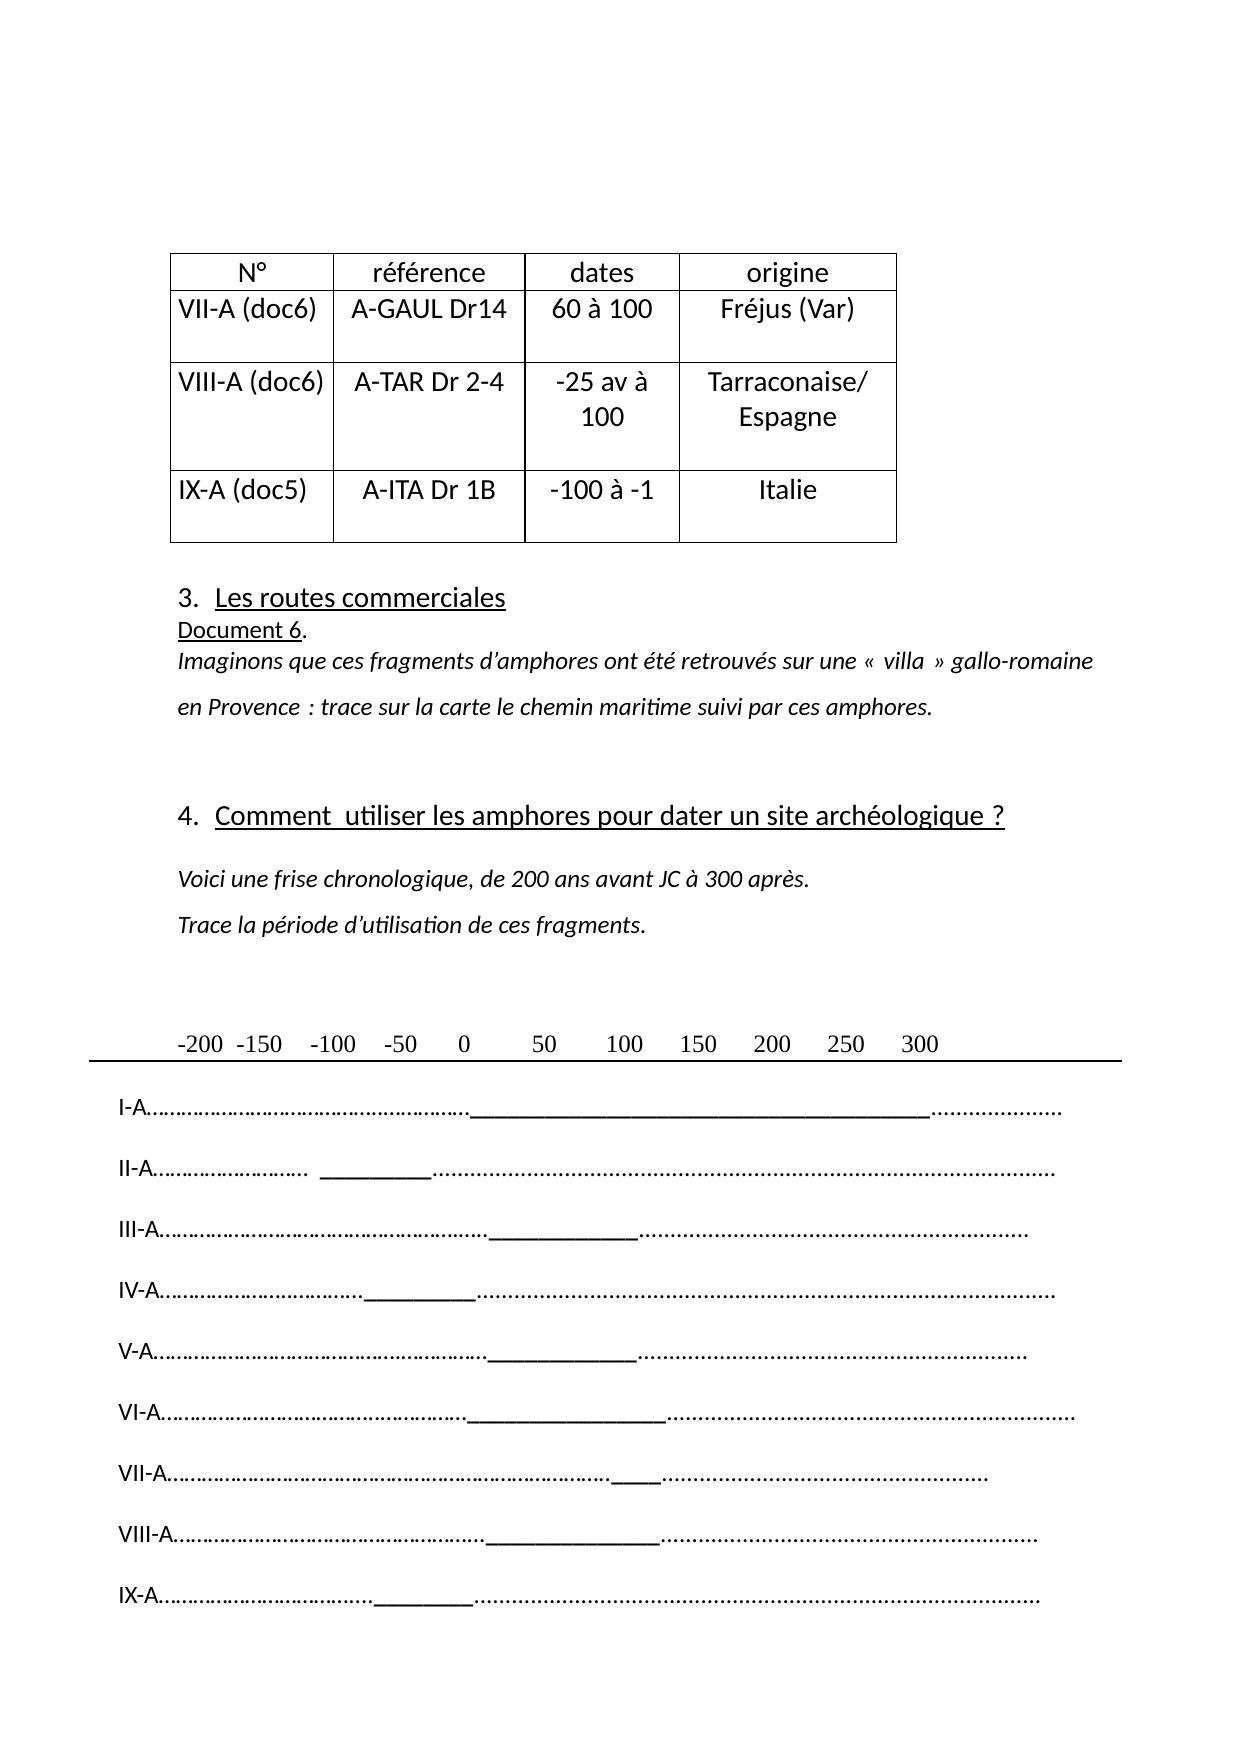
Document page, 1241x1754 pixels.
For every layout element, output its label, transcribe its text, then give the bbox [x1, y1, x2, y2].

table_cell A-ITA Dr 1B [334, 471, 524, 542]
text IX-A……………………………....________.......................................................................................... [118, 1579, 1122, 1610]
text Voici une frise chronologique, de 200 ans avant JC à 300 après. [177, 863, 1122, 894]
table_cell IX-A (doc5) [171, 471, 333, 542]
table_header origine [680, 254, 896, 289]
list Comment utiliser les amphores pour dater un site archéologique ? [177, 797, 1122, 833]
table_cell VIII-A (doc6) [171, 363, 333, 470]
table_cell A-TAR Dr 2-4 [334, 363, 524, 470]
text VIII-A……………………………………………...______________............................................................ [118, 1518, 1122, 1549]
text IV-A…………………..………..._________............................................................................................ [118, 1274, 1122, 1305]
table_header N° [171, 254, 333, 289]
table_cell VII-A (doc6) [171, 291, 333, 362]
text II-A……………………… _________................................................................................................... [118, 1152, 1122, 1183]
text V-A…………………………………….……………____________.............................................................. [118, 1335, 1122, 1366]
list Les routes commerciales [177, 579, 1122, 614]
table_header dates [526, 254, 679, 289]
table_cell -25 av à 100 [526, 363, 679, 470]
table_cell Fréjus (Var) [680, 291, 896, 362]
text I-A…………………………………..……………_____________________________________..................... [118, 1091, 1122, 1122]
text VI-A………………………………..……………________________................................................................. [118, 1396, 1122, 1427]
table_cell Italie [680, 471, 896, 542]
table_cell -100 à -1 [526, 471, 679, 542]
text -200 -150 -100 -50 0 50 100 150 200 250 300 [88, 1029, 1122, 1062]
text Document 6. [177, 614, 1122, 645]
table_cell 60 à 100 [526, 291, 679, 362]
text Imaginons que ces fragments d’amphores ont été retrouvés sur une « villa » gallo-romaine en Provence : trace sur la carte le chemin maritime suivi par ces amphores. [177, 645, 1122, 721]
table_cell Tarraconaise/ Espagne [680, 363, 896, 470]
table_cell A-GAUL Dr14 [334, 291, 524, 362]
text III-A…………………………………………….…..____________.............................................................. [118, 1213, 1122, 1244]
table_header référence [334, 254, 524, 289]
text Trace la période d’utilisation de ces fragments. [177, 909, 1122, 940]
text VII-A…………………………………………………………………..____.................................................... [118, 1457, 1122, 1488]
